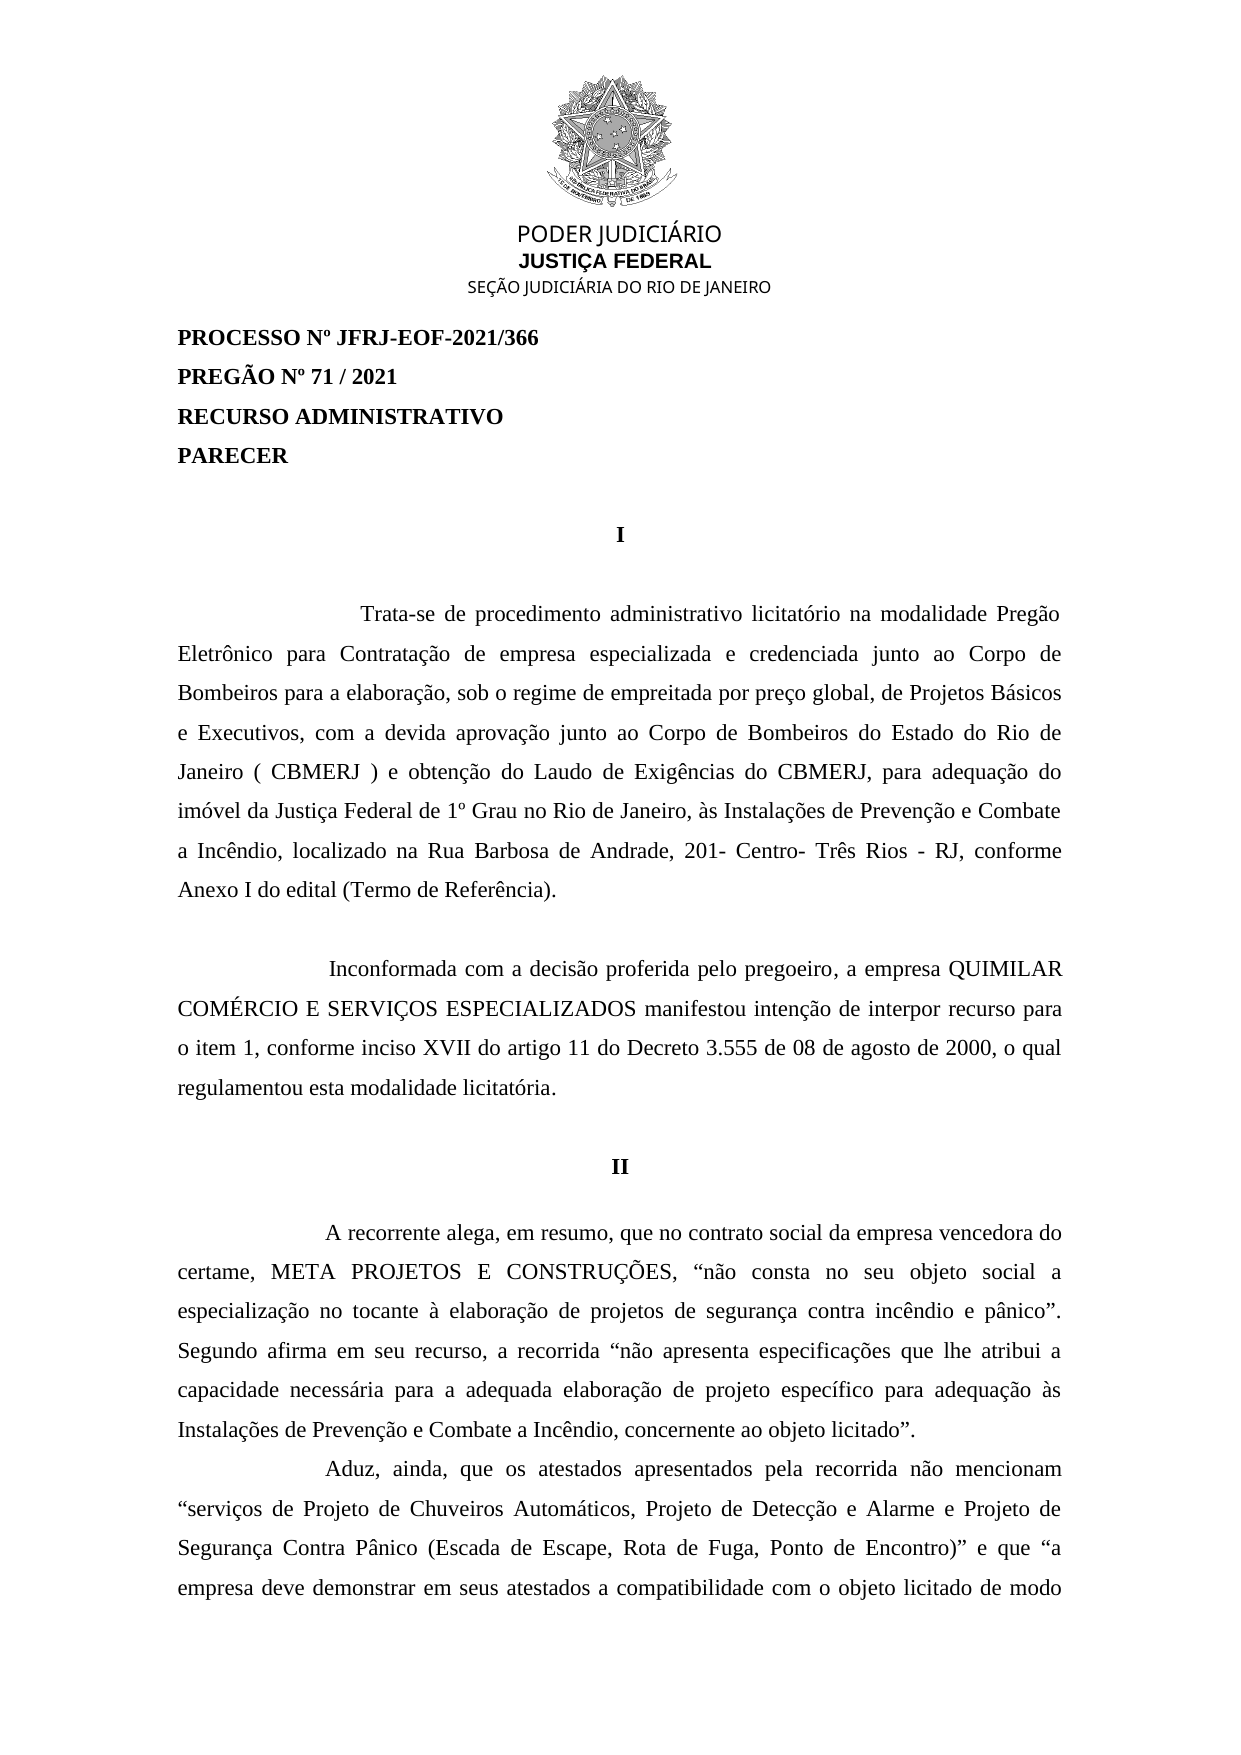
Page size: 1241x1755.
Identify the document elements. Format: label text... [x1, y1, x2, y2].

text Inconformada com a decisão proferida pelo pregoeiro, a empresa QUIMILAR COMÉRCIO E SERVIÇOS ESPECIALIZADOS manifestou intenção de interpor recurso para o item 1, conforme inciso XVII do artigo 11 do Decreto 3.555 de 08 de agosto de 2000, o qual regulamentou esta modalidade licitatória. [177, 955, 1063, 1100]
text PROCESSO Nº JFRJ-EOF-2021/366 [177, 324, 1063, 350]
text Aduz, ainda, que os atestados apresentados pela recorrida não mencionam “serviços de Projeto de Chuveiros Automáticos, Projeto de Detecção e Alarme e Projeto de Segurança Contra Pânico (Escada de Escape, Rota de Fuga, Ponto de Encontro)” e que “a empresa deve demonstrar em seus atestados a compatibilidade com o objeto licitado de modo [177, 1456, 1063, 1600]
subtitle PREGÃO Nº 71 / 2021 [177, 363, 1063, 389]
text Trata-se de procedimento administrativo licitatório na modalidade Pregão Eletrônico para Contratação de empresa especializada e credenciada junto ao Corpo de Bombeiros para a elaboração, sob o regime de empreitada por preço global, de Projetos Básicos e Executivos, com a devida aprovação junto ao Corpo de Bombeiros do Estado do Rio de Janeiro ( CBMERJ ) e obtenção do Laudo de Exigências do CBMERJ, para adequação do imóvel da Justiça Federal de 1º Grau no Rio de Janeiro, às Instalações de Prevenção e Combate a Incêndio, localizado na Rua Barbosa de Andrade, 201- Centro- Três Rios - RJ, conforme Anexo I do edital (Termo de Referência). [177, 600, 1063, 903]
subtitle I [177, 521, 1063, 547]
text RECURSO ADMINISTRATIVO [177, 403, 1063, 429]
subtitle A recorrente alega, em resumo, que no contrato social da empresa vencedora do certame, META PROJETOS E CONSTRUÇÕES, “não consta no seu objeto social a especialização no tocante à elaboração de projetos de segurança contra incêndio e pânico”. Segundo afirma em seu recurso, a recorrida “não apresenta especificações que lhe atribui a capacidade necessária para a adequada elaboração de projeto específico para adequação às Instalações de Prevenção e Combate a Incêndio, concernente ao objeto licitado”. [177, 1219, 1063, 1442]
subtitle II [177, 1153, 1063, 1179]
subtitle PARECER [177, 442, 1063, 468]
